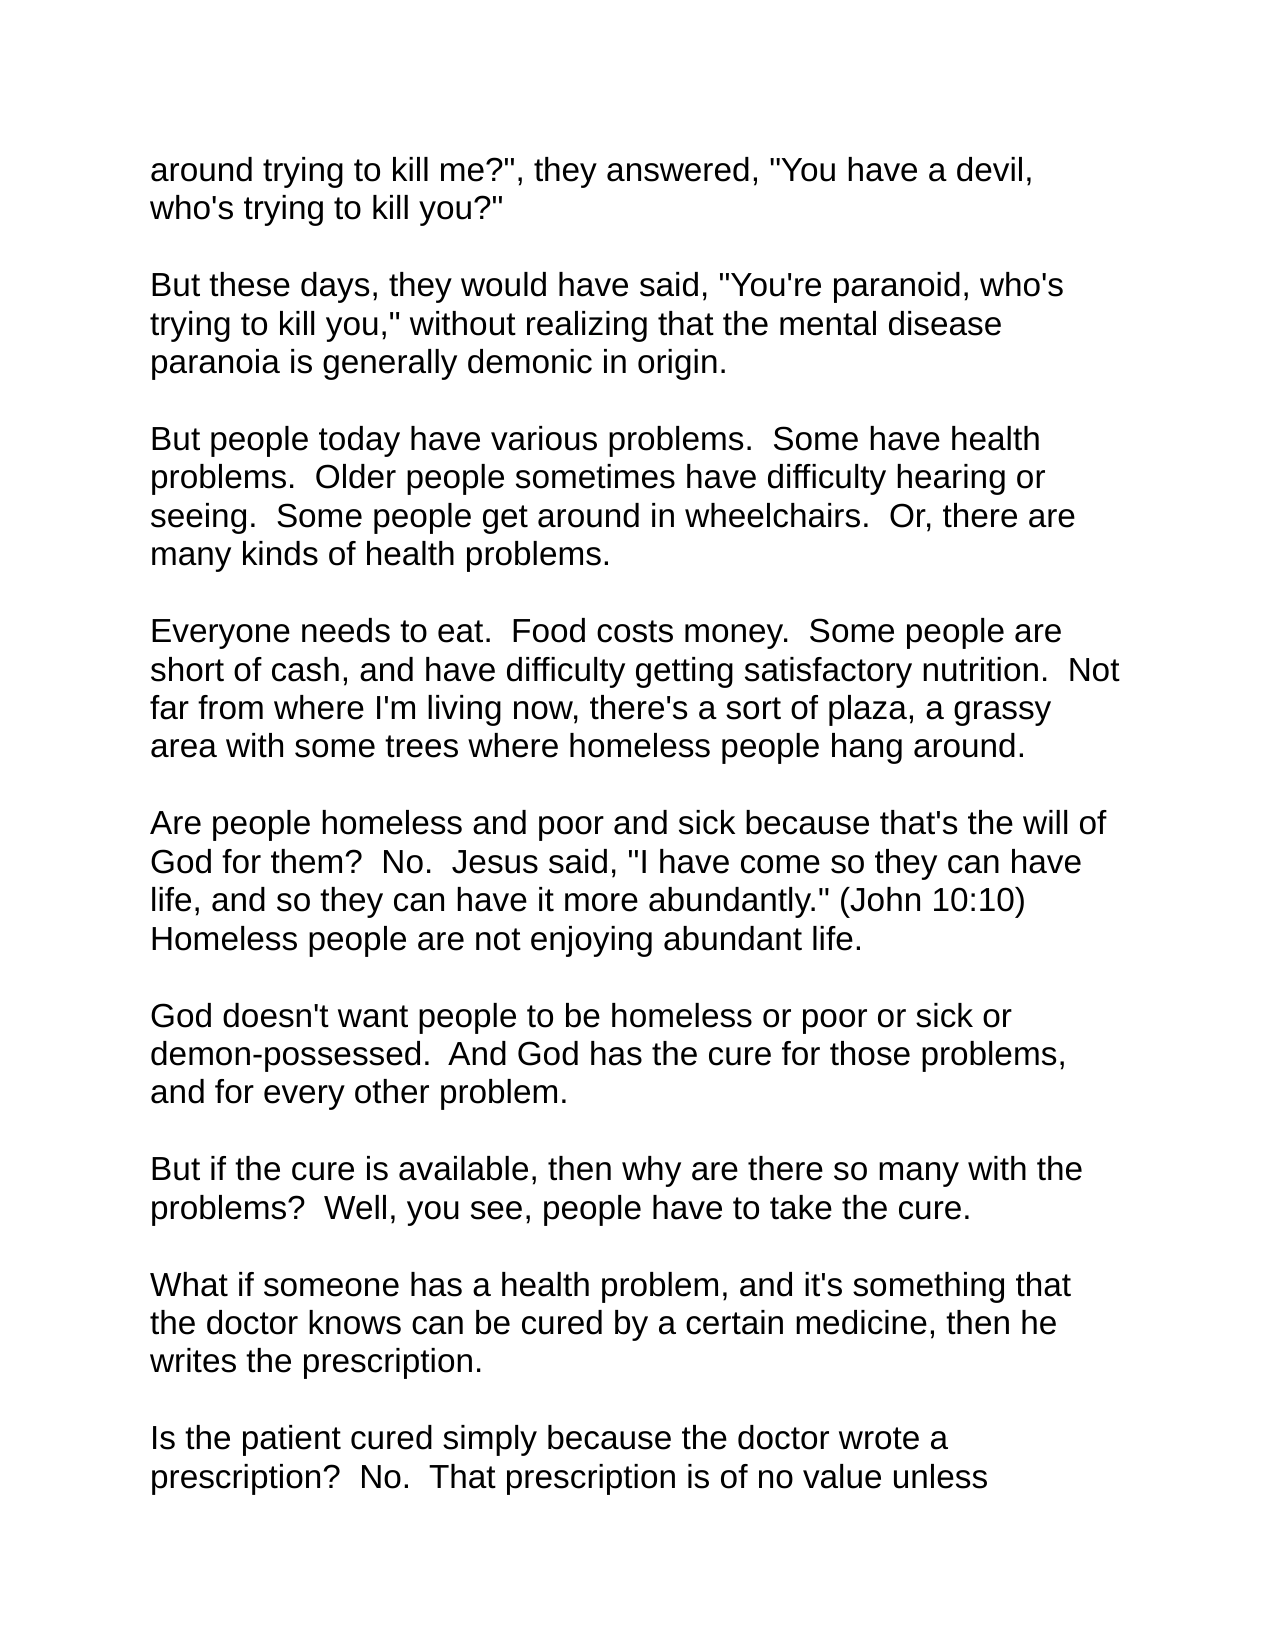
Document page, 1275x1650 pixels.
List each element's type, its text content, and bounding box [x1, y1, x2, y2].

text Everyone needs to eat. Food costs money. Some people are short of cash, and have difficulty getting satisfactory nutrition. Not far from where I'm living now, there's a sort of plaza, a grassy area with some trees where homeless people hang around. [150, 611, 1125, 765]
text But people today have various problems. Some have health problems. Older people sometimes have difficulty hearing or seeing. Some people get around in wheelchairs. Or, there are many kinds of health problems. [150, 419, 1125, 573]
text God doesn't want people to be homeless or poor or sick or demon-possessed. And God has the cure for those problems, and for every other problem. [150, 996, 1125, 1111]
text around trying to kill me?", they answered, "You have a devil, who's trying to kill you?" [150, 150, 1125, 227]
text What if someone has a health problem, and it's something that the doctor knows can be cured by a certain medicine, then he writes the prescription. [150, 1265, 1125, 1380]
text But these days, they would have said, "You're paranoid, who's trying to kill you," without realizing that the mental disease paranoia is generally demonic in origin. [150, 265, 1125, 381]
text But if the cure is available, then why are there so many with the problems? Well, you see, people have to take the cure. [150, 1149, 1125, 1226]
text Are people homeless and poor and sick because that's the will of God for them? No. Jesus said, "I have come so they can have life, and so they can have it more abundantly." (John 10:10) Homeless people are not enjoying abundant life. [150, 803, 1125, 957]
text Is the patient cured simply because the doctor wrote a prescription? No. That prescription is of no value unless [150, 1418, 1125, 1495]
